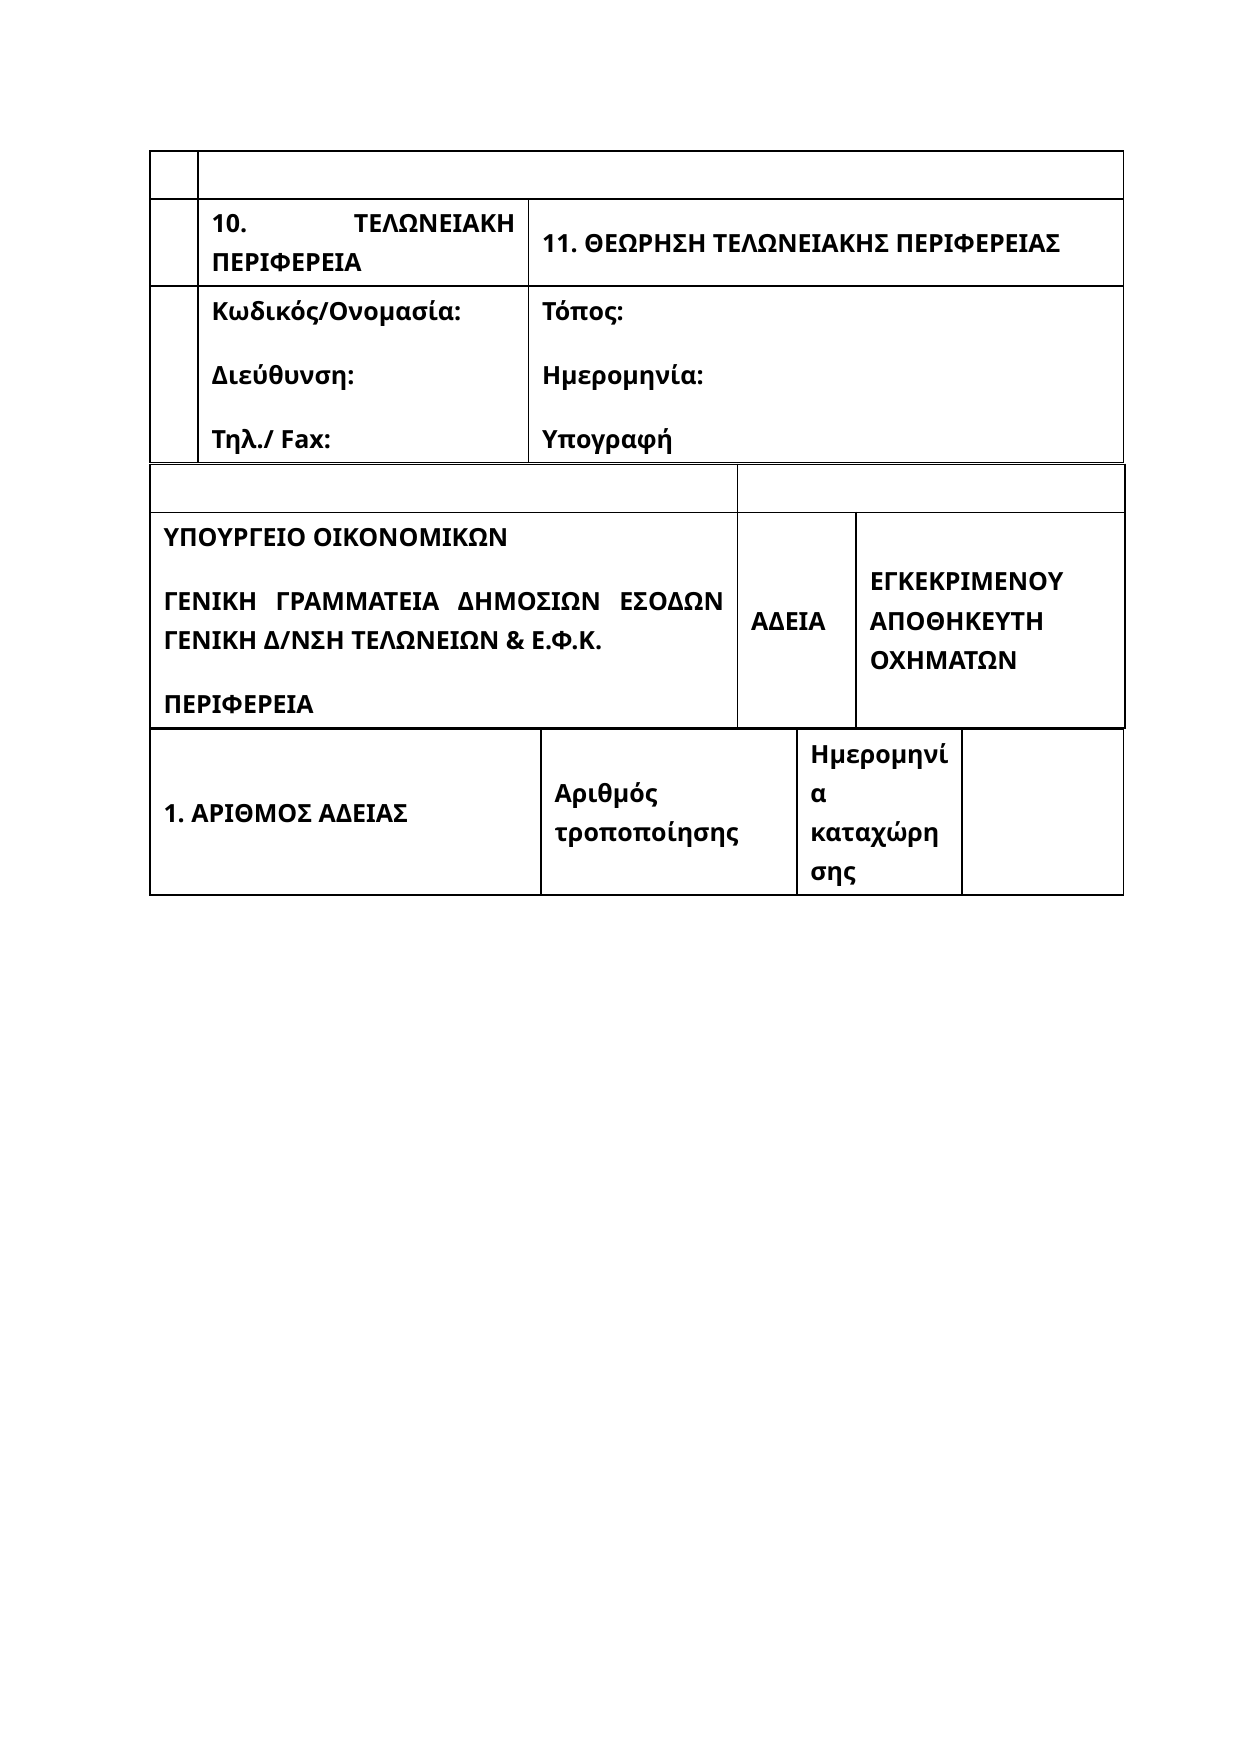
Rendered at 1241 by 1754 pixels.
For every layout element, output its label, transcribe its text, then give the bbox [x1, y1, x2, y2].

table_cell ΥΠΟΥΡΓΕΙΟ ΟΙΚΟΝΟΜΙΚΩΝ ΓΕΝΙΚΗ ΓΡΑΜΜΑΤΕΙΑ ΔΗΜΟΣΙΩΝ ΕΣΟΔΩΝ ΓΕΝΙΚΗ Δ/ΝΣΗ ΤΕΛΩΝΕΙΩΝ & Ε.Φ.Κ. ΠΕΡΙΦΕΡΕΙΑ [151, 513, 737, 727]
table_header Αριθμός τροποποίησης [542, 730, 796, 894]
table_cell 11. ΘΕΩΡΗΣΗ ΤΕΛΩΝΕΙΑΚΗΣ ΠΕΡΙΦΕΡΕΙΑΣ [529, 200, 1123, 285]
table_cell [151, 200, 197, 285]
table_header [963, 730, 1123, 894]
table_header [151, 465, 737, 512]
table_cell 10. ΤΕΛΩΝΕΙΑΚΗ ΠΕΡΙΦΕΡΕΙΑ [199, 200, 528, 285]
table_cell Κωδικός/Ονομασία: Διεύθυνση: Τηλ./ Fax: [199, 287, 528, 462]
table_cell [151, 287, 197, 462]
table_header [738, 465, 1124, 512]
table_header Ημερομηνία καταχώρησης [798, 730, 961, 894]
table_cell Τόπος: Ημερομηνία: Υπογραφή [529, 287, 1123, 462]
table_cell ΑΔΕΙΑ [738, 513, 855, 727]
table_header 1. ΑΡΙΘΜΟΣ ΑΔΕΙΑΣ [151, 730, 540, 894]
table_cell ΕΓΚΕΚΡΙΜΕΝΟΥ ΑΠΟΘΗΚΕΥΤΗ ΟΧΗΜΑΤΩΝ [857, 513, 1124, 727]
table_cell [151, 152, 197, 198]
table_cell [199, 152, 1123, 198]
